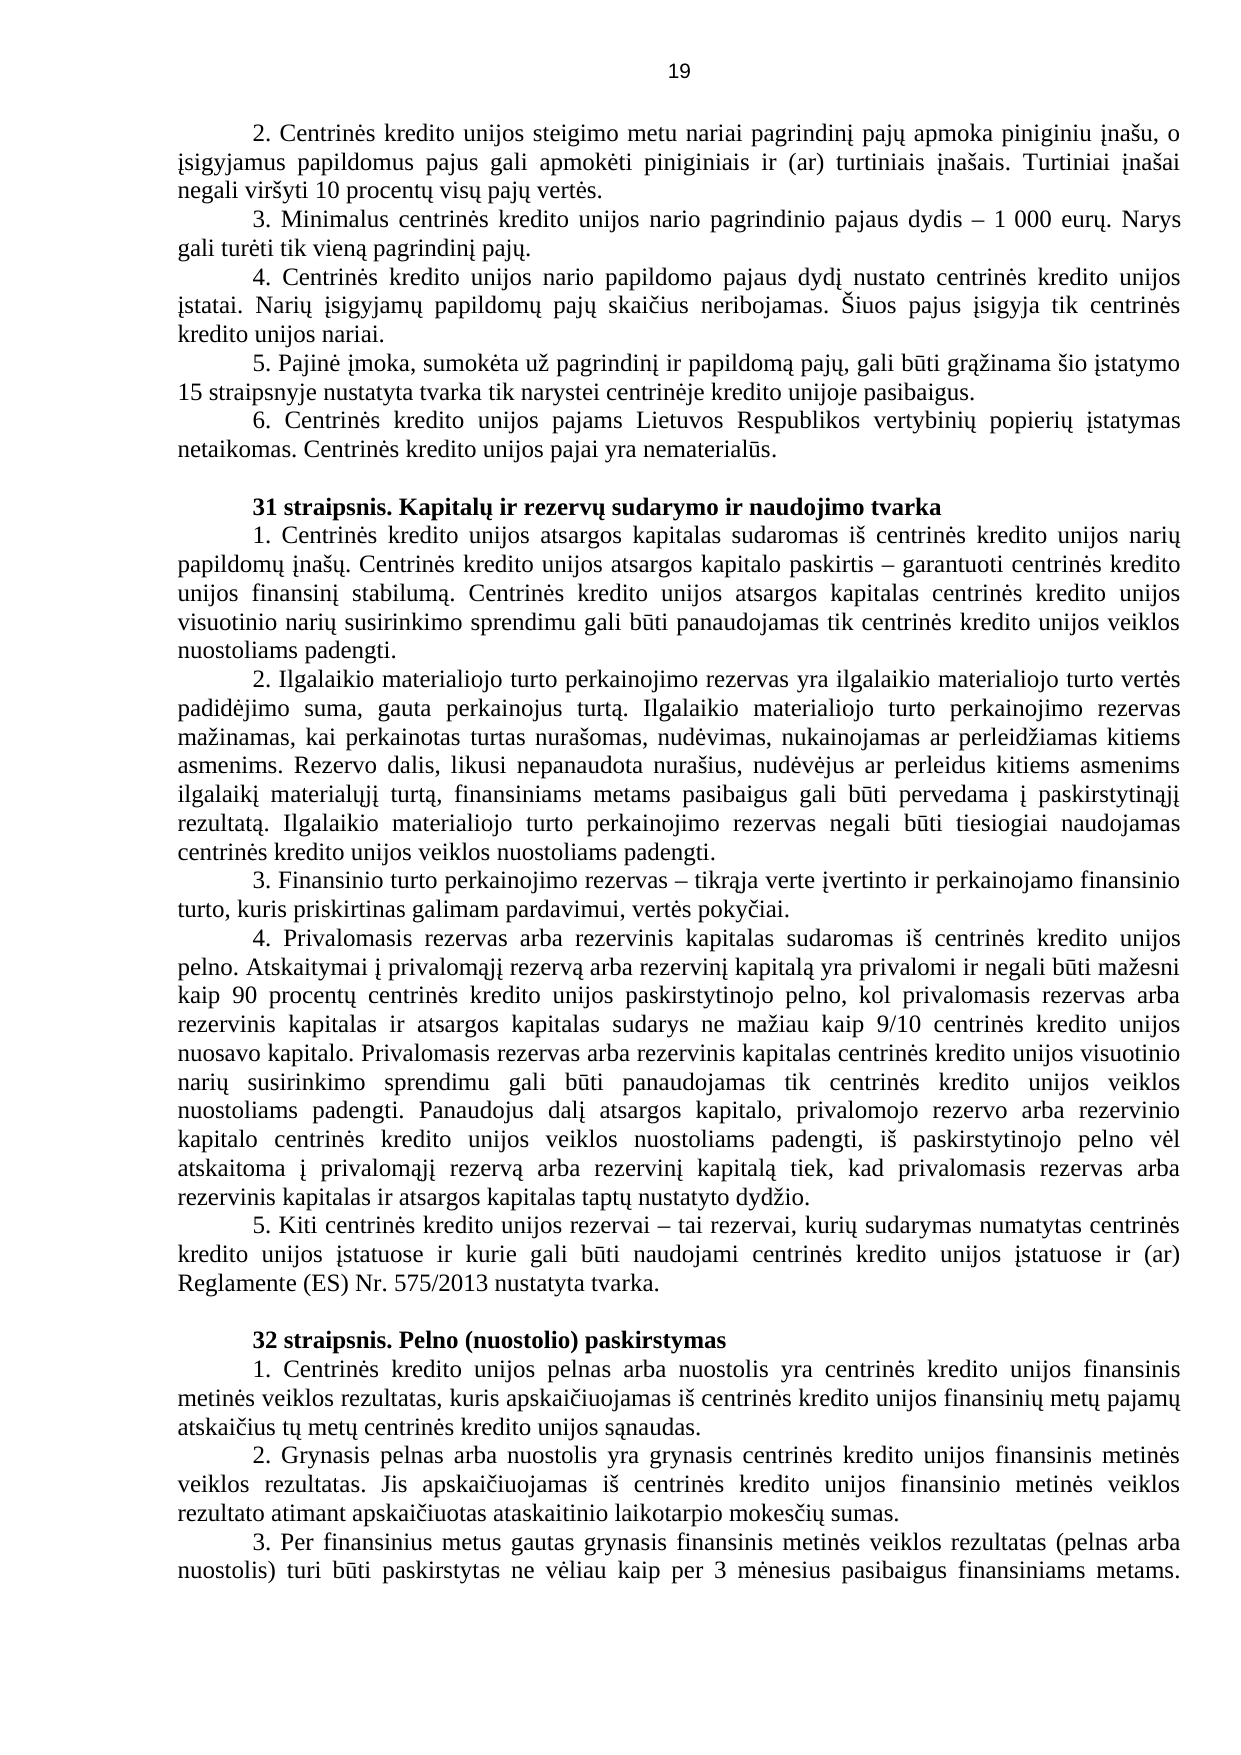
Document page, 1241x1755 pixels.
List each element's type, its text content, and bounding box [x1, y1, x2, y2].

text 31 straipsnis. Kapitalų ir rezervų sudarymo ir naudojimo tvarka [252, 492, 1181, 521]
text 2. Grynasis pelnas arba nuostolis yra grynasis centrinės kredito unijos finansinis metinės veiklos rezultatas. Jis apskaičiuojamas iš centrinės kredito unijos finansinio metinės veiklos rezultato atimant apskaičiuotas ataskaitinio laikotarpio mokesčių sumas. [177, 1441, 1181, 1527]
text 3. Minimalus centrinės kredito unijos nario pagrindinio pajaus dydis – 1 000 eurų. Narys gali turėti tik vieną pagrindinį pajų. [177, 204, 1181, 262]
text 3. Finansinio turto perkainojimo rezervas – tikrąja verte įvertinto ir perkainojamo finansinio turto, kuris priskirtinas galimam pardavimui, vertės pokyčiai. [177, 866, 1181, 923]
text 4. Privalomasis rezervas arba rezervinis kapitalas sudaromas iš centrinės kredito unijos pelno. Atskaitymai į privalomąjį rezervą arba rezervinį kapitalą yra privalomi ir negali būti mažesni kaip 90 procentų centrinės kredito unijos paskirstytinojo pelno, kol privalomasis rezervas arba rezervinis kapitalas ir atsargos kapitalas sudarys ne mažiau kaip 9/10 centrinės kredito unijos nuosavo kapitalo. Privalomasis rezervas arba rezervinis kapitalas centrinės kredito unijos visuotinio narių susirinkimo sprendimu gali būti panaudojamas tik centrinės kredito unijos veiklos nuostoliams padengti. Panaudojus dalį atsargos kapitalo, privalomojo rezervo arba rezervinio kapitalo centrinės kredito unijos veiklos nuostoliams padengti, iš paskirstytinojo pelno vėl atskaitoma į privalomąjį rezervą arba rezervinį kapitalą tiek, kad privalomasis rezervas arba rezervinis kapitalas ir atsargos kapitalas taptų nustatyto dydžio. [177, 923, 1181, 1211]
text 6. Centrinės kredito unijos pajams Lietuvos Respublikos vertybinių popierių įstatymas netaikomas. Centrinės kredito unijos pajai yra nematerialūs. [177, 406, 1181, 463]
text 2. Ilgalaikio materialiojo turto perkainojimo rezervas yra ilgalaikio materialiojo turto vertės padidėjimo suma, gauta perkainojus turtą. Ilgalaikio materialiojo turto perkainojimo rezervas mažinamas, kai perkainotas turtas nurašomas, nudėvimas, nukainojamas ar perleidžiamas kitiems asmenims. Rezervo dalis, likusi nepanaudota nurašius, nudėvėjus ar perleidus kitiems asmenims ilgalaikį materialųjį turtą, finansiniams metams pasibaigus gali būti pervedama į paskirstytinąjį rezultatą. Ilgalaikio materialiojo turto perkainojimo rezervas negali būti tiesiogiai naudojamas centrinės kredito unijos veiklos nuostoliams padengti. [177, 664, 1181, 866]
text 1. Centrinės kredito unijos atsargos kapitalas sudaromas iš centrinės kredito unijos narių papildomų įnašų. Centrinės kredito unijos atsargos kapitalo paskirtis – garantuoti centrinės kredito unijos finansinį stabilumą. Centrinės kredito unijos atsargos kapitalas centrinės kredito unijos visuotinio narių susirinkimo sprendimu gali būti panaudojamas tik centrinės kredito unijos veiklos nuostoliams padengti. [177, 521, 1181, 664]
text 3. Per finansinius metus gautas grynasis finansinis metinės veiklos rezultatas (pelnas arba nuostolis) turi būti paskirstytas ne vėliau kaip per 3 mėnesius pasibaigus finansiniams metams. [177, 1527, 1181, 1584]
text 2. Centrinės kredito unijos steigimo metu nariai pagrindinį pajų apmoka piniginiu įnašu, o įsigyjamus papildomus pajus gali apmokėti piniginiais ir (ar) turtiniais įnašais. Turtiniai įnašai negali viršyti 10 procentų visų pajų vertės. [177, 118, 1181, 204]
text 1. Centrinės kredito unijos pelnas arba nuostolis yra centrinės kredito unijos finansinis metinės veiklos rezultatas, kuris apskaičiuojamas iš centrinės kredito unijos finansinių metų pajamų atskaičius tų metų centrinės kredito unijos sąnaudas. [177, 1354, 1181, 1441]
text 32 straipsnis. Pelno (nuostolio) paskirstymas [252, 1326, 1181, 1354]
text 5. Pajinė įmoka, sumokėta už pagrindinį ir papildomą pajų, gali būti grąžinama šio įstatymo 15 straipsnyje nustatyta tvarka tik narystei centrinėje kredito unijoje pasibaigus. [177, 348, 1181, 406]
text 4. Centrinės kredito unijos nario papildomo pajaus dydį nustato centrinės kredito unijos įstatai. Narių įsigyjamų papildomų pajų skaičius neribojamas. Šiuos pajus įsigyja tik centrinės kredito unijos nariai. [177, 262, 1181, 348]
text 5. Kiti centrinės kredito unijos rezervai – tai rezervai, kurių sudarymas numatytas centrinės kredito unijos įstatuose ir kurie gali būti naudojami centrinės kredito unijos įstatuose ir (ar) Reglamente (ES) Nr. 575/2013 nustatyta tvarka. [177, 1211, 1181, 1297]
